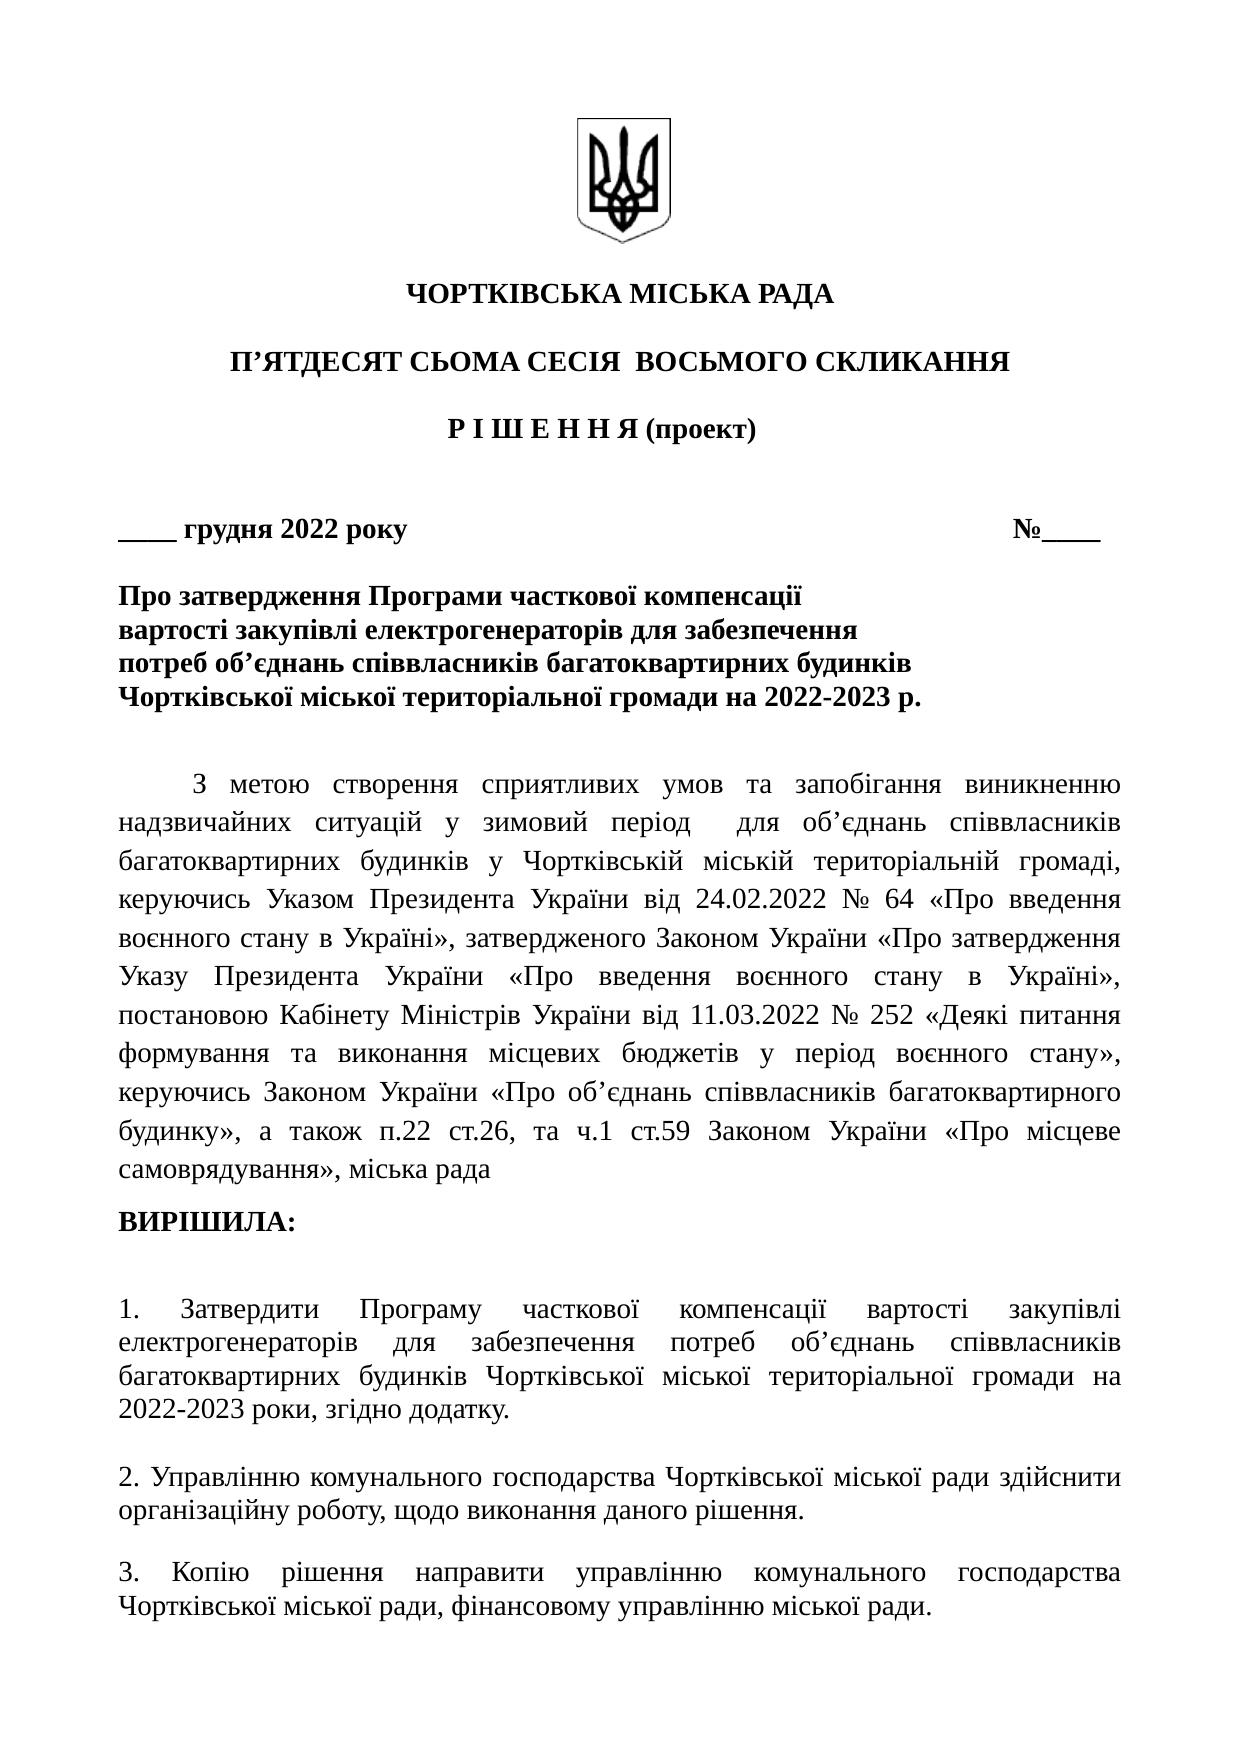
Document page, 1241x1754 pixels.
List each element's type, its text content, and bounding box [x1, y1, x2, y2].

text ____ грудня 2022 року №____ [118, 511, 1122, 545]
text ВИРІШИЛА: [118, 1204, 1122, 1238]
text З метою створення сприятливих умов та запобігання виникненню надзвичайних ситуацій у зимовий період для об’єднань співвласників багатоквартирних будинків у Чортківській міській територіальній громаді, керуючись Указом Президента України від 24.02.2022 № 64 «Про введення воєнного стану в Україні», затвердженого Законом України «Про затвердження Указу Президента України «Про введення воєнного стану в Україні», постановою Кабінету Міністрів України від 11.03.2022 № 252 «Деякі питання формування та виконання місцевих бюджетів у період воєнного стану», керуючись Законом України «Про об’єднань співвласників багатоквартирного будинку», а також п.22 ст.26, та ч.1 ст.59 Законом України «Про місцеве самоврядування», міська рада [118, 766, 1122, 1185]
text 3. Копію рішення направити управлінню комунального господарства Чортківської міської ради, фінансовому управлінню міської ради. [118, 1554, 1122, 1622]
text потреб об’єднань співвласників багатоквартирних будинків [118, 646, 1122, 679]
text ЧОРТКІВСЬКА МІСЬКА РАДА [118, 277, 1122, 310]
text Р І Ш Е Н Н Я (проект) [118, 411, 1122, 444]
text П’ЯТДЕСЯТ СЬОМА СЕСІЯ ВОСЬМОГО СКЛИКАННЯ [118, 344, 1122, 377]
text 1. Затвердити Програму часткової компенсації вартості закупівлі електрогенераторів для забезпечення потреб об’єднань співвласників багатоквартирних будинків Чортківської міської територіальної громади на 2022-2023 роки, згідно додатку. [118, 1257, 1122, 1425]
text Чортківської міської територіальної громади на 2022-2023 р. [118, 679, 1122, 713]
text вартості закупівлі електрогенераторів для забезпечення [118, 612, 1122, 646]
text 2. Управлінню комунального господарства Чортківської міської ради здійснити організаційну роботу, щодо виконання даного рішення. [118, 1459, 1122, 1526]
text Про затвердження Програми часткової компенсації [118, 578, 1122, 612]
